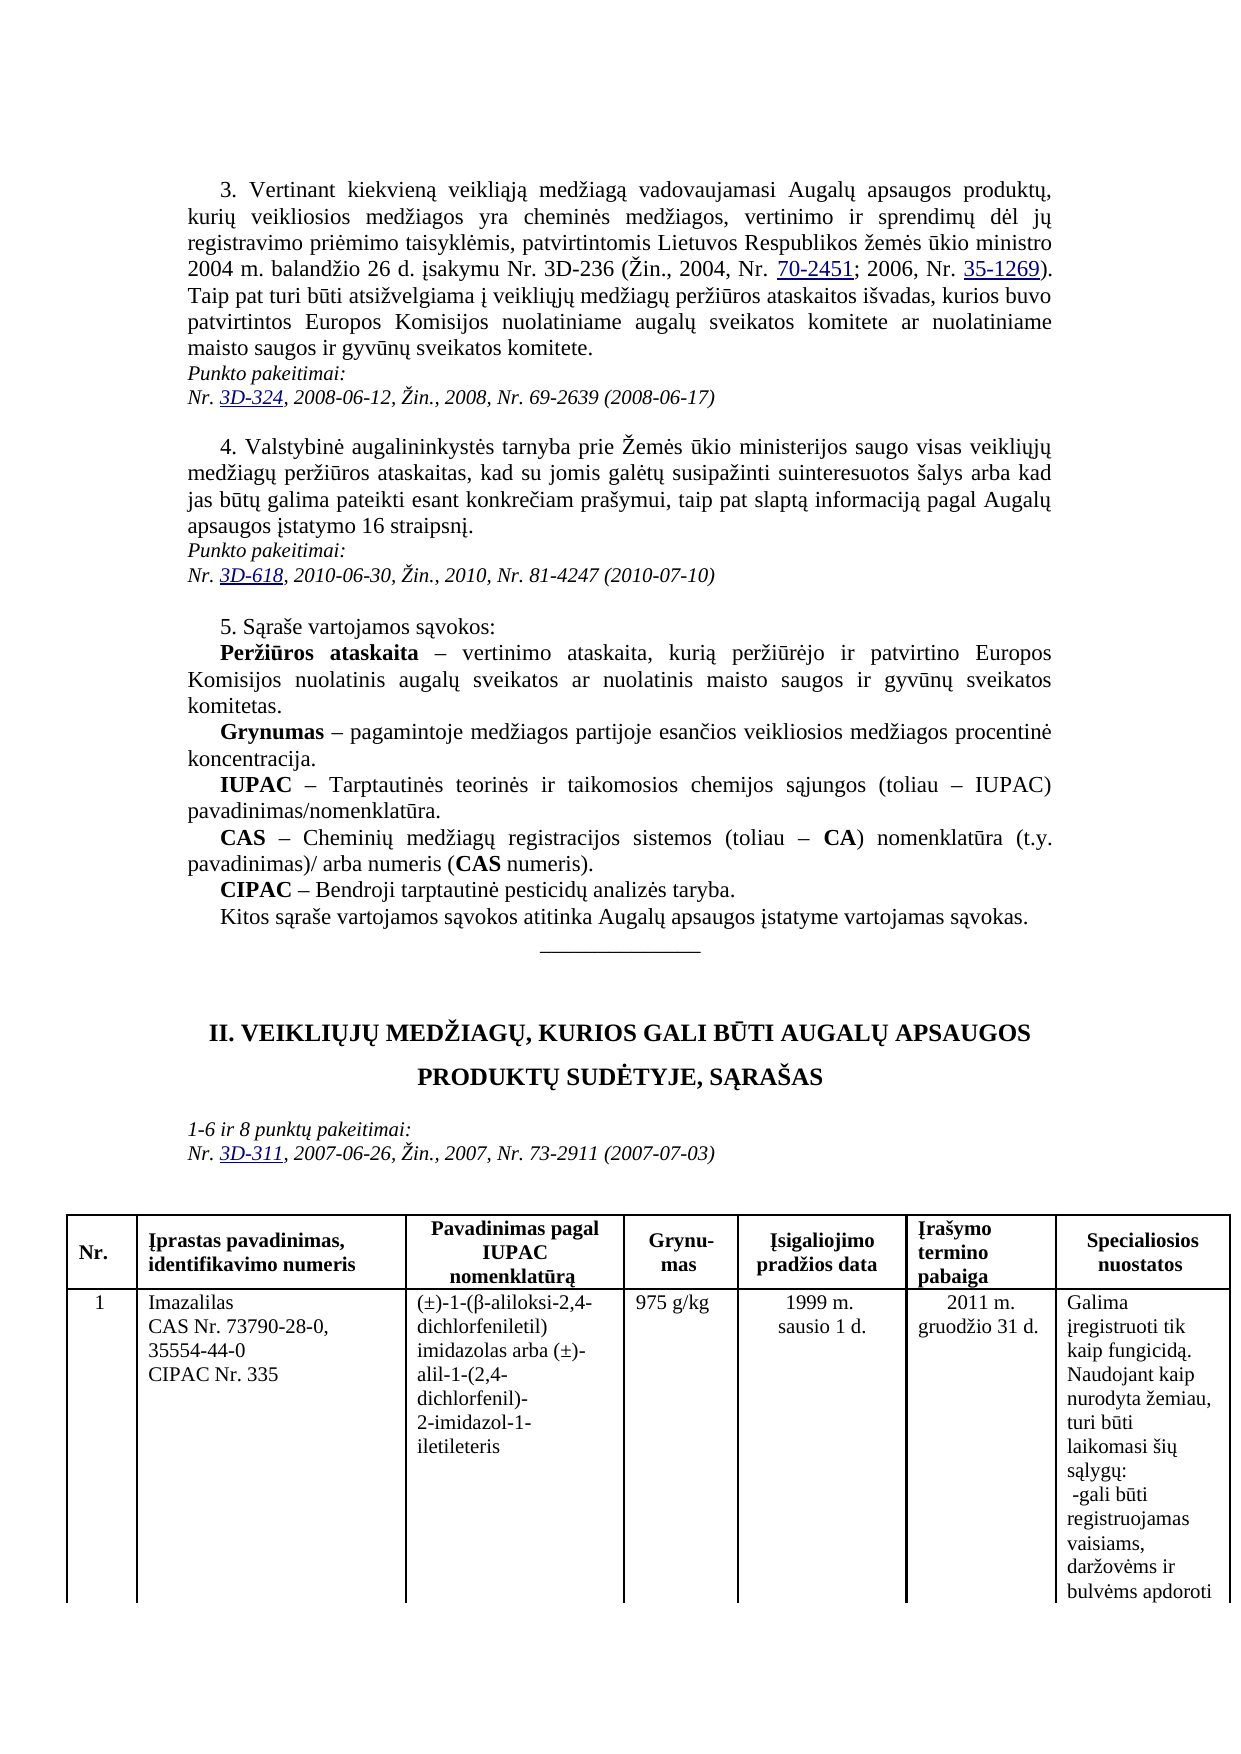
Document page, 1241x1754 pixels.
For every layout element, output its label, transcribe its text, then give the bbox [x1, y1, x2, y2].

table_cell Imazalilas CAS Nr. 73790-28-0, 35554-44-0 CIPAC Nr. 335 [138, 1290, 405, 1603]
table_header Nr. [68, 1216, 136, 1288]
table_header Įrašymo termino pabaiga [908, 1216, 1055, 1288]
text Kitos sąraše vartojamos sąvokos atitinka Augalų apsaugos įstatyme vartojamas sąvokas. [187, 903, 1053, 929]
text 1-6 ir 8 punktų pakeitimai: [187, 1117, 1053, 1141]
table_cell 1 [68, 1290, 136, 1603]
text CIPAC – Bendroji tarptautinė pesticidų analizės taryba. [187, 876, 1053, 903]
text Punkto pakeitimai: [187, 538, 1053, 562]
text Nr. 3D-311, 2007-06-26, Žin., 2007, Nr. 73-2911 (2007-07-03) [187, 1141, 1238, 1165]
text Nr. 3D-324, 2008-06-12, Žin., 2008, Nr. 69-2639 (2008-06-17) [187, 385, 1053, 409]
text ______________ [187, 929, 1053, 956]
table_cell 1999 m. sausio 1 d. [739, 1290, 905, 1603]
table_header Įsigaliojimo pradžios data [739, 1216, 905, 1288]
table_header Grynu-mas [625, 1216, 737, 1288]
text 4. Valstybinė augalininkystės tarnyba prie Žemės ūkio ministerijos saugo visas veikliųjų medžiagų peržiūros ataskaitas, kad su jomis galėtų susipažinti suinteresuotos šalys arba kad jas būtų galima pateikti esant konkrečiam prašymui, taip pat slaptą informaciją pagal Augalų apsaugos įstatymo 16 straipsnį. [187, 433, 1053, 538]
text Punkto pakeitimai: [187, 361, 1053, 385]
table_header Pavadinimas pagal IUPAC nomenklatūrą [407, 1216, 623, 1288]
text CAS – Cheminių medžiagų registracijos sistemos (toliau – CA) nomenklatūra (t.y. pavadinimas)/ arba numeris (CAS numeris). [187, 824, 1053, 876]
text 5. Sąraše vartojamos sąvokos: [187, 613, 1053, 639]
table_header Įprastas pavadinimas, identifikavimo numeris [138, 1216, 405, 1288]
text II. VEIKLIŲJŲ MEDŽIAGŲ, KURIOS GALI BŪTI AUGALŲ APSAUGOS PRODUKTŲ SUDĖTYJE, SĄRAŠAS [187, 1018, 1053, 1090]
text Peržiūros ataskaita – vertinimo ataskaita, kurią peržiūrėjo ir patvirtino Europos Komisijos nuolatinis augalų sveikatos ar nuolatinis maisto saugos ir gyvūnų sveikatos komitetas. [187, 639, 1053, 718]
table_cell 2011 m. gruodžio 31 d. [908, 1290, 1055, 1603]
text 3. Vertinant kiekvieną veikliąją medžiagą vadovaujamasi Augalų apsaugos produktų, kurių veikliosios medžiagos yra cheminės medžiagos, vertinimo ir sprendimų dėl jų registravimo priėmimo taisyklėmis, patvirtintomis Lietuvos Respublikos žemės ūkio ministro 2004 m. balandžio 26 d. įsakymu Nr. 3D-236 (Žin., 2004, Nr. 70-2451; 2006, Nr. 35-1269). Taip pat turi būti atsižvelgiama į veikliųjų medžiagų peržiūros ataskaitos išvadas, kurios buvo patvirtintos Europos Komisijos nuolatiniame augalų sveikatos komitete ar nuolatiniame maisto saugos ir gyvūnų sveikatos komitete. [187, 176, 1053, 361]
table_cell 975 g/kg [625, 1290, 737, 1603]
text Grynumas – pagamintoje medžiagos partijoje esančios veikliosios medžiagos procentinė koncentracija. [187, 718, 1053, 771]
table_cell Galima įregistruoti tik kaip fungicidą. Naudojant kaip nurodyta žemiau, turi būti laikomasi šių sąlygų: -gali būti registruojamas vaisiams, daržovėms ir bulvėms apdoroti [1057, 1290, 1229, 1603]
table_header Specialiosios nuostatos [1057, 1216, 1229, 1288]
text IUPAC – Tarptautinės teorinės ir taikomosios chemijos sąjungos (toliau – IUPAC) pavadinimas/nomenklatūra. [187, 771, 1053, 824]
table_cell (±)-1-(β-aliloksi-2,4-dichlorfeniletil) imidazolas arba (±)-alil-1-(2,4-dichlorfenil)- 2-imidazol-1-iletileteris [407, 1290, 623, 1603]
text Nr. 3D-618, 2010-06-30, Žin., 2010, Nr. 81-4247 (2010-07-10) [187, 562, 1053, 587]
